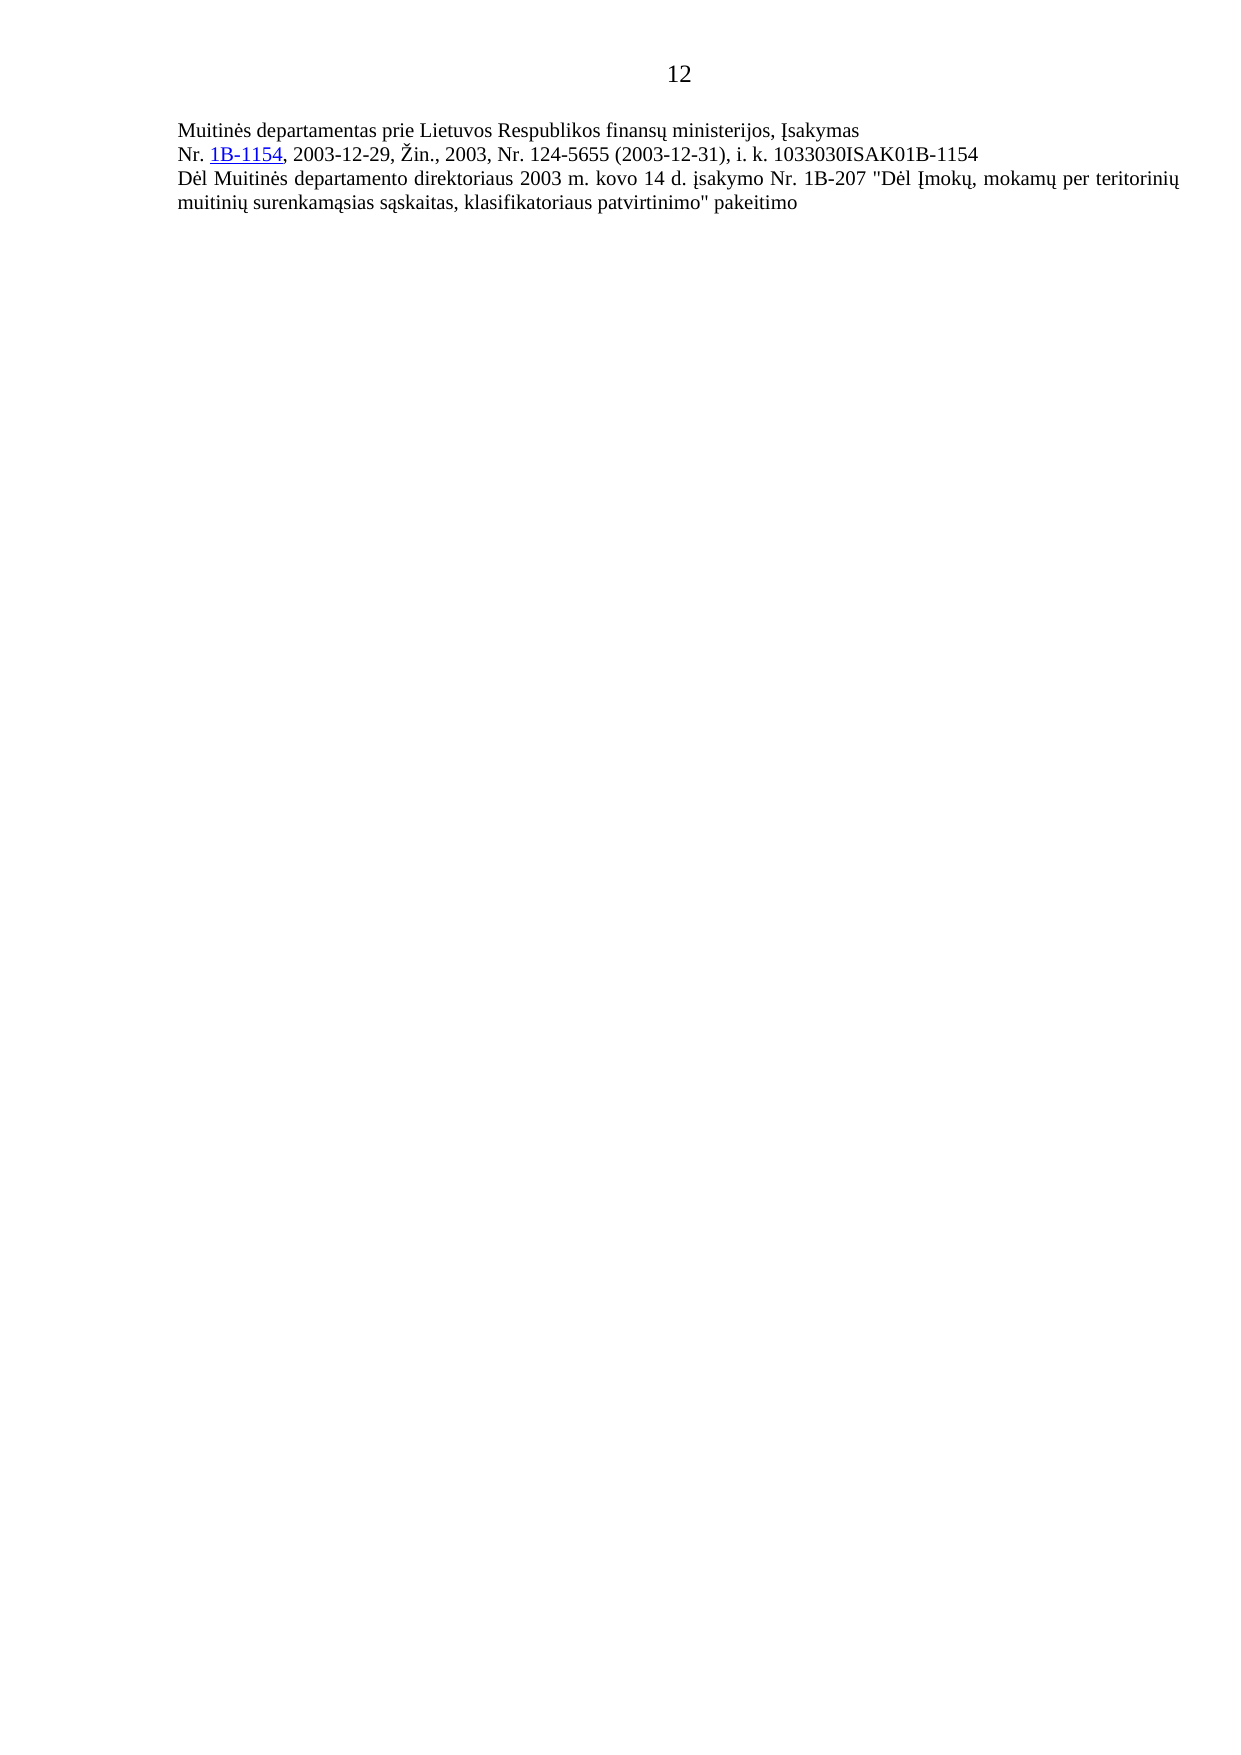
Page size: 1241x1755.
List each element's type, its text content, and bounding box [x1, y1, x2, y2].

text Nr. 1B-1154, 2003-12-29, Žin., 2003, Nr. 124-5655 (2003-12-31), i. k. 1033030ISAK01B-1154 [177, 142, 1181, 166]
text Muitinės departamentas prie Lietuvos Respublikos finansų ministerijos, Įsakymas [177, 118, 1181, 142]
text Dėl Muitinės departamento direktoriaus 2003 m. kovo 14 d. įsakymo Nr. 1B-207 "Dėl Įmokų, mokamų per teritorinių muitinių surenkamąsias sąskaitas, klasifikatoriaus patvirtinimo" pakeitimo [177, 166, 1181, 214]
